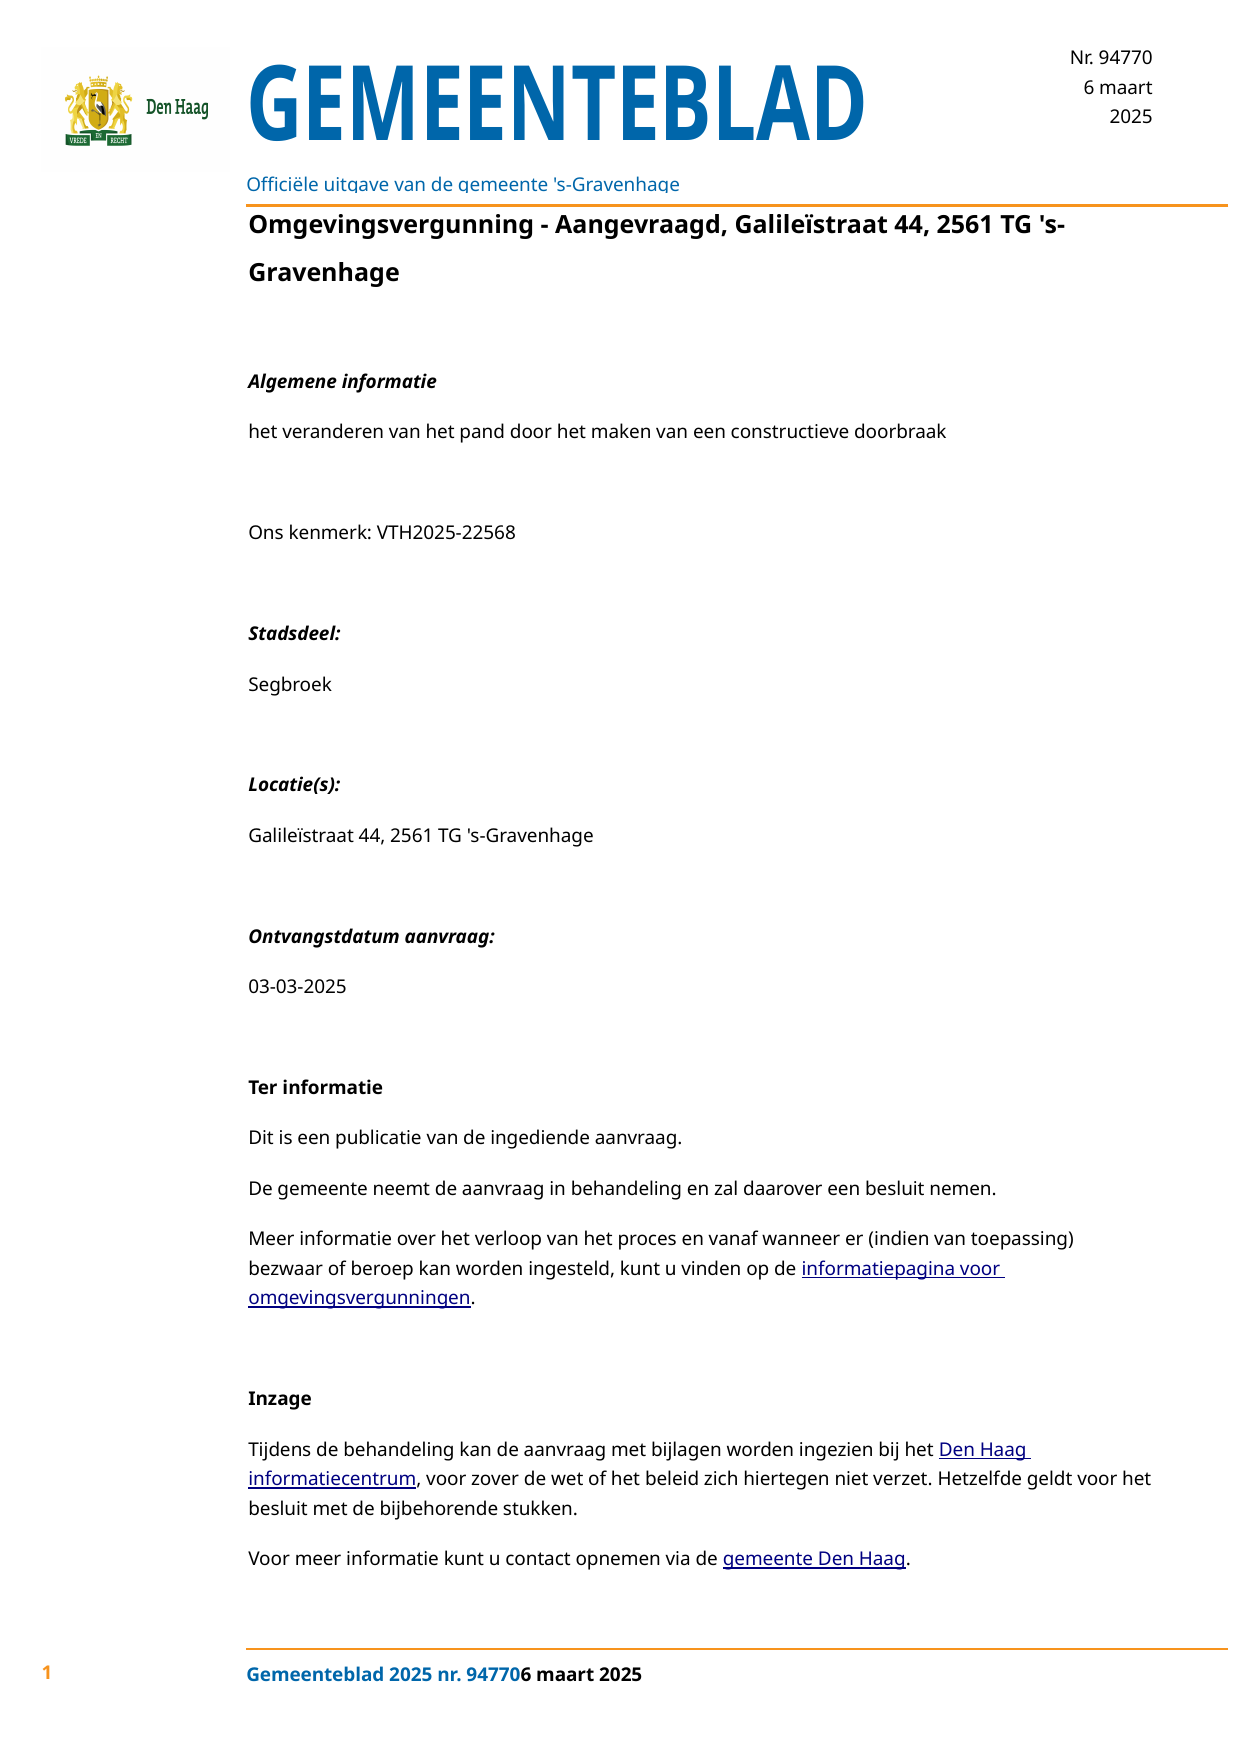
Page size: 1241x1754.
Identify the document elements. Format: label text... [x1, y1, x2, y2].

text Inzage [248, 1385, 1152, 1411]
text Ontvangstdatum aanvraag: [248, 923, 1152, 949]
text Segbroek [248, 671, 1152, 697]
text Algemene informatie [248, 368, 1152, 394]
text Ter informatie [248, 1074, 1152, 1100]
text De gemeente neemt de aanvraag in behandeling en zal daarover een besluit nemen. [248, 1175, 1152, 1201]
text Tijdens de behandeling kan de aanvraag met bijlagen worden ingezien bij het Den Haag informatiecentrum, voor zover de wet of het beleid zich hiertegen niet verzet. Hetzelfde geldt voor het besluit met de bijbehorende stukken. [248, 1436, 1152, 1521]
text Locatie(s): [248, 772, 1152, 797]
text Dit is een publicatie van de ingediende aanvraag. [248, 1124, 1152, 1150]
text Galileïstraat 44, 2561 TG 's-Gravenhage [248, 822, 1152, 848]
text 03-03-2025 [248, 973, 1152, 999]
text het veranderen van het pand door het maken van een constructieve doorbraak [248, 419, 1152, 444]
text Omgevingsvergunning - Aangevraagd, Galileïstraat 44, 2561 TG 's-Gravenhage [248, 207, 1152, 288]
text Voor meer informatie kunt u contact opnemen via de gemeente Den Haag. [248, 1545, 1152, 1571]
text Ons kenmerk: VTH2025-22568 [248, 519, 1152, 545]
text Meer informatie over het verloop van het proces en vanaf wanneer er (indien van toepassing) bezwaar of beroep kan worden ingesteld, kunt u vinden op de informatiepagina voor omgevingsvergunningen. [248, 1225, 1152, 1310]
picture [41, 47, 231, 172]
text Stadsdeel: [248, 620, 1152, 646]
